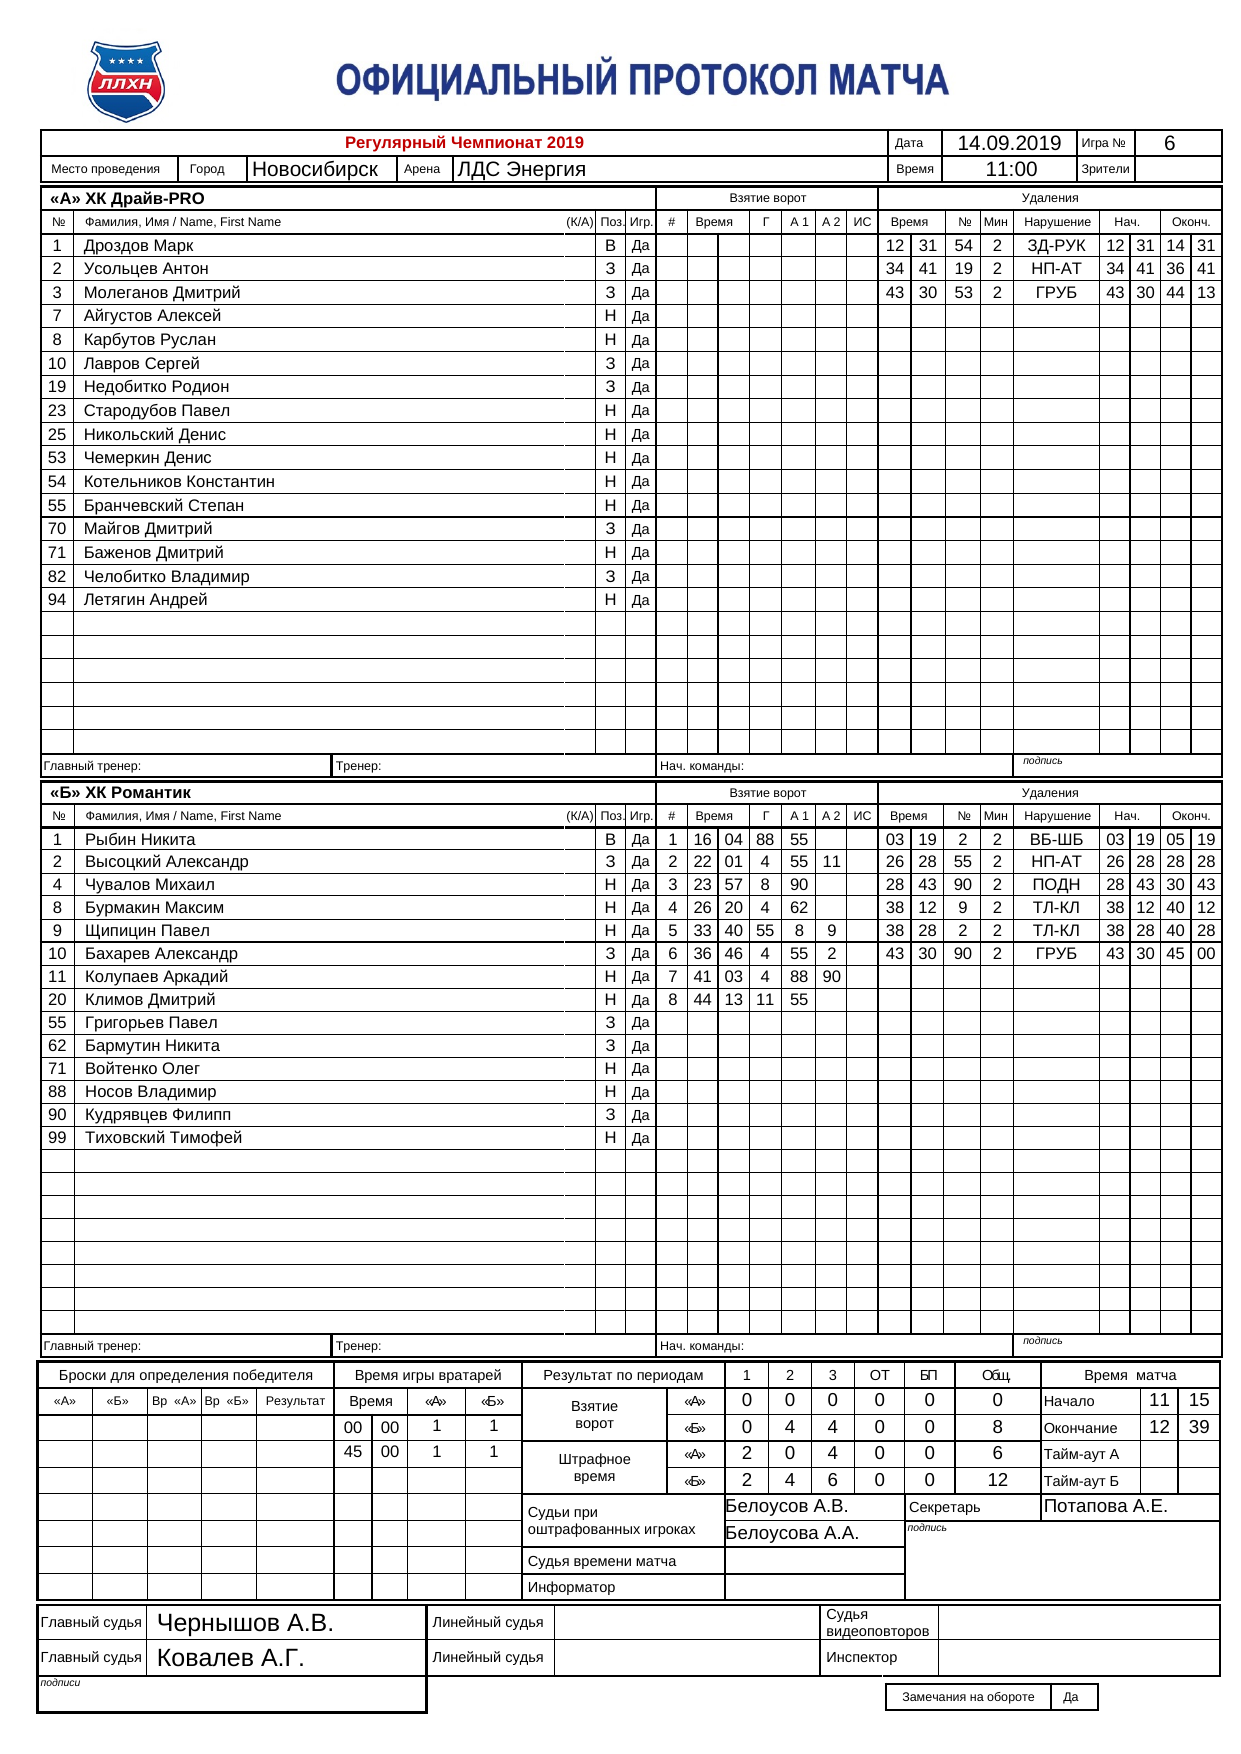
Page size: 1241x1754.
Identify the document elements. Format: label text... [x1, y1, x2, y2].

table_cell 99 [42, 1127, 74, 1149]
table_cell [257, 1521, 333, 1546]
table_cell [879, 352, 910, 374]
table_cell [688, 281, 717, 303]
table_cell [750, 1288, 781, 1310]
table_cell [879, 588, 910, 611]
table_cell [750, 494, 781, 516]
table_cell [688, 1173, 717, 1195]
table_cell [1192, 1081, 1221, 1103]
table_cell 34 [1100, 257, 1129, 280]
table_cell [847, 874, 877, 895]
table_cell [981, 730, 1013, 753]
table_cell [596, 1288, 625, 1310]
table_cell [1192, 494, 1221, 516]
table_cell [782, 636, 815, 658]
table_cell [816, 281, 846, 303]
table_cell [148, 1468, 201, 1493]
table_cell [1014, 730, 1099, 753]
table_cell [1141, 1441, 1177, 1467]
table_cell [565, 1173, 595, 1195]
table_cell [257, 1468, 333, 1493]
table_cell [148, 1494, 201, 1520]
table_cell [946, 399, 980, 422]
table_cell В [596, 829, 625, 849]
table_cell Главный судья [39, 1606, 146, 1639]
table_cell 1 [466, 1441, 521, 1467]
table_cell Стародубов Павел [74, 399, 564, 422]
table_cell Результат [257, 1389, 333, 1413]
table_cell 2 [981, 896, 1013, 918]
table_cell [750, 1196, 781, 1218]
table_cell [944, 1058, 980, 1079]
table_cell [879, 1081, 910, 1103]
table_cell [719, 612, 749, 634]
table_cell [626, 1173, 655, 1195]
table_cell [719, 1219, 749, 1241]
table_cell [408, 1574, 465, 1599]
table_cell «Б» [668, 1468, 724, 1493]
table_cell [879, 376, 910, 398]
table_cell [39, 1416, 92, 1440]
table_cell [202, 1494, 256, 1520]
table_cell [944, 1219, 980, 1241]
table_cell 30 [912, 943, 943, 964]
table_cell [1192, 328, 1221, 351]
table_cell [1014, 470, 1099, 493]
table_cell [688, 1265, 717, 1287]
table_cell 11:00 [943, 157, 1076, 181]
table_cell [565, 943, 595, 964]
table_cell [912, 659, 945, 682]
table_cell [1179, 1468, 1219, 1493]
table_cell [879, 423, 910, 445]
table_cell 9 [816, 920, 846, 941]
table_cell [148, 1416, 201, 1440]
table_cell Оконч. [1161, 805, 1221, 826]
table_cell 30 [912, 281, 945, 303]
table_cell [782, 707, 815, 729]
table_cell Н [596, 989, 625, 1011]
table_cell [657, 399, 687, 422]
table_cell [596, 1265, 625, 1287]
table_cell [1192, 470, 1221, 493]
table_cell [719, 1173, 749, 1195]
table_cell [847, 281, 877, 303]
table_cell [1100, 423, 1129, 445]
table_cell [1100, 1104, 1129, 1126]
table_cell [782, 352, 815, 374]
table_cell [657, 446, 687, 469]
table_cell [1161, 1288, 1190, 1310]
table_cell [912, 1196, 943, 1218]
table_cell подписи [39, 1677, 425, 1711]
table_cell [1014, 1311, 1099, 1333]
table_cell [816, 612, 846, 634]
table_cell [75, 1265, 564, 1287]
table_cell [816, 376, 846, 398]
table_cell 1 [42, 829, 74, 849]
table_cell [879, 1150, 910, 1172]
table_cell [39, 1521, 92, 1546]
table_cell [750, 518, 781, 540]
table_cell [816, 636, 846, 658]
table_cell Да [626, 989, 655, 1011]
table_cell 0 [812, 1389, 854, 1413]
table_cell [981, 1012, 1013, 1033]
table_cell [657, 1127, 687, 1149]
table_cell [879, 305, 910, 327]
table_cell [981, 1242, 1013, 1264]
table_cell [688, 683, 717, 706]
table_cell [657, 1035, 687, 1057]
table_cell 94 [42, 588, 73, 611]
table_cell Да [626, 943, 655, 964]
table_cell 8 [956, 1415, 1040, 1440]
table_cell Да [626, 446, 655, 469]
table_cell [981, 328, 1013, 351]
table_cell [93, 1416, 147, 1440]
table_cell Да [626, 423, 655, 445]
table_cell [719, 1127, 749, 1149]
table_cell [847, 850, 877, 872]
table_cell [688, 399, 717, 422]
table_cell [1100, 1150, 1129, 1172]
table_cell [257, 1574, 333, 1599]
table_cell 88 [782, 966, 815, 987]
table_cell [657, 257, 687, 280]
table_cell [944, 1311, 980, 1333]
table_cell [1192, 588, 1221, 611]
table_cell [596, 683, 625, 706]
table_cell 82 [42, 565, 73, 587]
table_cell Майгов Дмитрий [74, 518, 564, 540]
table_cell [912, 1242, 943, 1264]
table_cell [42, 1288, 74, 1310]
table_cell [1192, 707, 1221, 729]
table_cell [847, 1173, 877, 1195]
table_cell [879, 1173, 910, 1195]
table_cell [847, 1012, 877, 1033]
table_cell [1099, 1682, 1220, 1711]
table_cell [1100, 989, 1129, 1011]
table_cell 0 [855, 1415, 904, 1440]
table_cell 19 [912, 829, 943, 849]
table_cell [626, 707, 655, 729]
table_cell [657, 588, 687, 611]
table_cell 2 [981, 920, 1013, 941]
table_cell [565, 1150, 595, 1172]
table_cell [816, 235, 846, 256]
table_cell А 2 [816, 211, 846, 233]
table_cell [816, 352, 846, 374]
table_cell [879, 730, 910, 753]
table_cell [42, 1265, 74, 1287]
table_cell Бахарев Александр [75, 943, 564, 964]
table_cell 4 [812, 1415, 854, 1440]
table_cell 28 [1100, 874, 1129, 895]
table_cell З [596, 943, 625, 964]
table_cell [750, 612, 781, 634]
table_cell [335, 1547, 371, 1573]
table_cell ТЛ-КЛ [1014, 920, 1099, 941]
table_cell [879, 328, 910, 351]
table_cell Нач. [1100, 211, 1160, 233]
table_cell [946, 612, 980, 634]
table_cell Нач. [1100, 805, 1160, 826]
table_cell [1161, 636, 1190, 658]
table_cell [782, 518, 815, 540]
table_cell [782, 376, 815, 398]
table_cell [750, 707, 781, 729]
table_cell [816, 1150, 846, 1172]
table_cell [688, 494, 717, 516]
table_cell [688, 446, 717, 469]
table_cell 2 [657, 850, 687, 872]
table_cell [1161, 1150, 1190, 1172]
table_cell [816, 588, 846, 611]
table_cell «А» [668, 1442, 724, 1467]
table_cell [782, 683, 815, 706]
table_cell [466, 1547, 521, 1573]
table_cell Да [626, 920, 655, 941]
table_cell [657, 1242, 687, 1264]
table_cell [847, 257, 877, 280]
table_cell Г [750, 211, 781, 233]
table_cell 26 [688, 896, 717, 918]
table_cell [847, 518, 877, 540]
table_cell [1100, 683, 1129, 706]
table_cell [847, 920, 877, 941]
table_cell [816, 659, 846, 682]
table_cell [1100, 707, 1129, 729]
table_cell [946, 636, 980, 658]
table_cell Линейный судья [428, 1640, 554, 1675]
table_cell [816, 1219, 846, 1241]
table_cell [939, 1606, 1219, 1639]
table_cell [750, 1150, 781, 1172]
table_cell [657, 1288, 687, 1310]
table_cell Челобитко Владимир [74, 565, 564, 587]
table_cell 90 [816, 966, 846, 987]
table_cell 10 [42, 352, 73, 374]
table_cell Главный судья [39, 1640, 146, 1675]
table_cell [1100, 966, 1129, 987]
table_cell [555, 1606, 819, 1639]
table_cell [750, 1219, 781, 1241]
table_cell Начало [1042, 1389, 1140, 1413]
table_cell [1100, 659, 1129, 682]
table_cell Место проведения [42, 157, 177, 181]
table_cell Главный тренер: [42, 755, 330, 776]
table_cell [1100, 494, 1129, 516]
table_cell [750, 328, 781, 351]
table_cell Карбутов Руслан [74, 328, 564, 351]
table_cell [565, 235, 595, 256]
table_cell Н [596, 399, 625, 422]
table_header БП [905, 1363, 954, 1387]
table_cell [1192, 1265, 1221, 1287]
table_cell [946, 494, 980, 516]
table_cell [1161, 1196, 1190, 1218]
table_cell [944, 1012, 980, 1033]
table_cell [879, 636, 910, 658]
table_header 1 [726, 1363, 768, 1387]
table_cell [1014, 966, 1099, 987]
table_cell [981, 588, 1013, 611]
table_cell 45 [335, 1441, 371, 1467]
table_cell Нарушение [1014, 211, 1099, 233]
table_cell [657, 1104, 687, 1126]
table_cell [912, 1288, 943, 1310]
table_cell 7 [657, 966, 687, 987]
table_cell Баженов Дмитрий [74, 541, 564, 564]
table_cell [981, 989, 1013, 1011]
table_cell Чернышов А.В. [147, 1606, 425, 1639]
table_cell [750, 565, 781, 587]
table_cell [75, 1173, 564, 1195]
table_cell [782, 257, 815, 280]
table_cell 55 [750, 920, 781, 941]
table_cell [782, 730, 815, 753]
table_cell [816, 1058, 846, 1079]
table_cell [565, 446, 595, 469]
table_cell [750, 470, 781, 493]
table_cell Да [626, 257, 655, 280]
table_cell [847, 1058, 877, 1079]
table_cell А 2 [816, 805, 846, 826]
table_cell [1161, 1104, 1190, 1126]
table_header Игра № [1078, 131, 1134, 155]
table_cell [816, 470, 846, 493]
table_header 6 [1136, 131, 1221, 155]
table_cell Линейный судья [428, 1606, 554, 1639]
table_cell З [596, 850, 625, 872]
table_cell «Б» [93, 1389, 147, 1413]
table_cell 20 [719, 896, 749, 918]
table_cell [1161, 659, 1190, 682]
table_cell [946, 446, 980, 469]
table_cell [1192, 1288, 1221, 1310]
table_cell 70 [42, 518, 73, 540]
table_cell Н [596, 1081, 625, 1103]
table_cell [981, 1104, 1013, 1126]
table_cell [816, 1265, 846, 1287]
table_cell 31 [912, 235, 945, 256]
table_cell [847, 565, 877, 587]
table_cell [750, 446, 781, 469]
table_cell Вр «Б» [202, 1389, 256, 1413]
table_cell [847, 966, 877, 987]
table_cell Новосибирск [248, 157, 396, 181]
table_cell [946, 659, 980, 682]
table_cell Тренер: [333, 1335, 655, 1356]
table_cell [42, 1242, 74, 1264]
table_cell Н [596, 896, 625, 918]
table_cell [1014, 1035, 1099, 1057]
table_cell [847, 1081, 877, 1103]
table_cell [565, 1127, 595, 1149]
table_cell [1131, 683, 1160, 706]
table_cell [750, 352, 781, 374]
table_cell [719, 1058, 749, 1079]
table_cell [1100, 446, 1129, 469]
table_cell [946, 730, 980, 753]
table_cell [719, 1242, 749, 1264]
table_cell Щипицин Павел [75, 920, 564, 941]
table_cell [657, 659, 687, 682]
table_cell [782, 1196, 815, 1218]
table_cell [1014, 1265, 1099, 1287]
table_cell [1014, 376, 1099, 398]
table_cell 43 [1100, 281, 1129, 303]
table_cell 10 [42, 943, 74, 964]
table_cell [847, 1219, 877, 1241]
table_cell ИС [847, 805, 877, 826]
table_cell [981, 352, 1013, 374]
table_cell [1014, 565, 1099, 587]
table_cell [688, 352, 717, 374]
table_cell [879, 683, 910, 706]
table_cell [847, 896, 877, 918]
table_cell [1192, 1127, 1221, 1149]
table_cell 39 [1179, 1415, 1219, 1440]
table_cell [1100, 1265, 1129, 1287]
table_cell Белоусова А.А. [726, 1521, 904, 1546]
table_cell [847, 541, 877, 564]
table_cell 0 [726, 1389, 768, 1413]
table_cell [981, 636, 1013, 658]
table_cell Оконч. [1161, 211, 1221, 233]
table_cell [847, 1035, 877, 1057]
table_cell «А» [668, 1389, 724, 1413]
table_cell [1161, 1173, 1190, 1195]
table_cell [466, 1468, 521, 1493]
table_cell [626, 1311, 655, 1333]
table_cell [1192, 376, 1221, 398]
table_cell [657, 541, 687, 564]
table_cell 44 [1161, 281, 1190, 303]
table_cell [782, 1311, 815, 1333]
table_cell [1141, 1468, 1177, 1493]
table_cell [1161, 1311, 1190, 1333]
table_cell [879, 1288, 910, 1310]
table_cell [782, 305, 815, 327]
table_cell [726, 1575, 904, 1599]
table_cell 55 [782, 829, 815, 849]
table_cell 0 [905, 1442, 954, 1467]
table_cell [750, 1058, 781, 1079]
table_cell Город [179, 157, 246, 181]
table_cell [39, 1494, 92, 1520]
table_cell 2 [981, 281, 1013, 303]
table_cell [981, 1265, 1013, 1287]
table_cell [1161, 1127, 1190, 1149]
table_cell Поз. [596, 805, 625, 826]
table_cell Да [626, 588, 655, 611]
table_cell [981, 1219, 1013, 1241]
table_cell [688, 707, 717, 729]
table_cell [719, 541, 749, 564]
table_cell [596, 636, 625, 658]
table_cell Айгустов Алексей [74, 305, 564, 327]
table_cell Зрители [1078, 157, 1134, 181]
table_cell 38 [879, 896, 910, 918]
table_cell [688, 423, 717, 445]
table_cell 19 [1192, 829, 1221, 849]
table_cell Да [626, 1012, 655, 1033]
table_cell [1192, 659, 1221, 682]
table_cell [750, 235, 781, 256]
table_cell 26 [1100, 850, 1129, 872]
table_cell [719, 305, 749, 327]
table_cell [1131, 1311, 1160, 1333]
table_cell Да [626, 494, 655, 516]
table_cell Бурмакин Максим [75, 896, 564, 918]
table_cell [912, 989, 943, 1011]
table_cell [1161, 328, 1190, 351]
table_cell Усольцев Антон [74, 257, 564, 280]
table_cell [1131, 518, 1160, 540]
table_cell Бармутин Никита [75, 1035, 564, 1057]
table_cell [816, 989, 846, 1011]
table_cell 4 [769, 1415, 811, 1440]
table_cell 54 [42, 470, 73, 493]
table_cell [1014, 1288, 1099, 1310]
table_cell [944, 1150, 980, 1172]
table_cell [565, 659, 595, 682]
table_cell Климов Дмитрий [75, 989, 564, 1011]
table_cell Судьи при оштрафованных игроках [523, 1495, 724, 1546]
table_cell [1161, 352, 1190, 374]
table_cell [847, 494, 877, 516]
table_cell 53 [42, 446, 73, 469]
table_cell 2 [816, 943, 846, 964]
table_header «Б» ХК Романтик [42, 783, 655, 803]
table_cell [912, 1104, 943, 1126]
table_cell [1192, 989, 1221, 1011]
table_cell [148, 1521, 201, 1546]
table_cell [912, 1035, 943, 1057]
table_cell (К/А) [565, 211, 595, 233]
table_cell Арена [398, 157, 452, 181]
table_cell [688, 1081, 717, 1103]
table_cell [596, 1150, 625, 1172]
table_cell [1131, 1242, 1160, 1264]
table_cell [688, 235, 717, 256]
table_cell [1192, 1035, 1221, 1057]
table_cell [944, 1173, 980, 1195]
table_cell 90 [944, 943, 980, 964]
table_cell [944, 1265, 980, 1287]
table_cell [565, 281, 595, 303]
table_cell [750, 1012, 781, 1033]
table_cell «А» [39, 1389, 92, 1413]
table_cell [847, 659, 877, 682]
table_cell [1161, 376, 1190, 398]
table_cell 22 [688, 850, 717, 872]
table_cell [719, 730, 749, 753]
table_cell [1100, 376, 1129, 398]
table_cell [981, 1311, 1013, 1333]
table_cell 2 [981, 235, 1013, 256]
table_cell [816, 1127, 846, 1149]
table_cell 13 [719, 989, 749, 1011]
table_cell [719, 1104, 749, 1126]
table_cell [816, 896, 846, 918]
table_cell ВБ-ШБ [1014, 829, 1099, 849]
table_cell [596, 1242, 625, 1264]
table_cell 88 [42, 1081, 74, 1103]
table_cell [719, 235, 749, 256]
table_cell [42, 707, 73, 729]
table_cell [981, 1127, 1013, 1149]
table_cell [847, 1242, 877, 1264]
table_cell [1014, 1012, 1099, 1033]
table_cell [879, 1127, 910, 1149]
table_cell [1131, 659, 1160, 682]
table_cell 34 [879, 257, 910, 280]
table_cell [1014, 446, 1099, 469]
table_cell [39, 1468, 92, 1493]
table_cell ТЛ-КЛ [1014, 896, 1099, 918]
table_cell [626, 636, 655, 658]
table_cell [42, 636, 73, 658]
table_cell [750, 257, 781, 280]
table_cell [565, 399, 595, 422]
table_cell В [596, 235, 625, 256]
table_cell [912, 494, 945, 516]
table_cell [944, 966, 980, 987]
table_cell Фамилия, Имя / Name, First Name [74, 211, 565, 233]
table_cell Тиховский Тимофей [75, 1127, 564, 1149]
table_cell Высоцкий Александр [75, 850, 564, 872]
table_cell [1100, 1081, 1129, 1103]
table_cell Дроздов Марк [74, 235, 564, 256]
table_cell 5 [657, 920, 687, 941]
table_cell [912, 1081, 943, 1103]
table_cell [1014, 1219, 1099, 1241]
table_cell 43 [912, 874, 943, 895]
table_cell [565, 1035, 595, 1057]
table_cell [782, 659, 815, 682]
table_cell [1014, 305, 1099, 327]
table_cell [1014, 494, 1099, 516]
table_cell [1100, 1242, 1129, 1264]
table_cell Н [596, 874, 625, 895]
table_cell 43 [879, 281, 910, 303]
table_cell [750, 1081, 781, 1103]
table_cell [202, 1468, 256, 1493]
table_cell 40 [1161, 920, 1190, 941]
table_cell Да [626, 874, 655, 895]
table_cell [912, 470, 945, 493]
table_cell [1161, 1035, 1190, 1057]
table_cell [816, 874, 846, 895]
table_cell [912, 1150, 943, 1172]
table_cell [847, 423, 877, 445]
table_cell [1014, 1150, 1099, 1172]
table_cell 01 [719, 850, 749, 872]
table_cell Никольский Денис [74, 423, 564, 445]
table_cell Секретарь [906, 1495, 1040, 1520]
table_cell [657, 1150, 687, 1172]
table_cell [335, 1468, 371, 1493]
table_cell [1179, 1441, 1219, 1467]
table_cell 0 [769, 1389, 811, 1413]
table_cell [782, 423, 815, 445]
table_cell Н [596, 446, 625, 469]
table_cell [782, 612, 815, 634]
table_cell [750, 636, 781, 658]
table_cell [1192, 1219, 1221, 1241]
table_cell [847, 1127, 877, 1149]
table_cell [42, 659, 73, 682]
table_cell З [596, 257, 625, 280]
table_cell [1131, 1196, 1160, 1218]
table_cell [688, 659, 717, 682]
table_cell З [596, 281, 625, 303]
table_cell [816, 399, 846, 422]
table_cell [565, 1219, 595, 1241]
table_cell [1161, 1058, 1190, 1079]
table_cell [782, 328, 815, 351]
table_cell Ковалев А.Г. [147, 1640, 425, 1675]
table_cell [1161, 1081, 1190, 1103]
table_cell [1014, 612, 1099, 634]
table_cell 2 [981, 874, 1013, 895]
table_cell [1100, 1012, 1129, 1033]
table_cell [782, 1173, 815, 1195]
table_cell [1100, 399, 1129, 422]
table_cell [847, 943, 877, 964]
table_cell [1131, 1173, 1160, 1195]
table_cell [782, 235, 815, 256]
table_cell 12 [1141, 1415, 1177, 1440]
table_cell [782, 1219, 815, 1241]
table_cell [981, 518, 1013, 540]
table_cell [847, 588, 877, 611]
table_cell [1131, 399, 1160, 422]
table_cell [946, 352, 980, 374]
table_cell 30 [1131, 943, 1160, 964]
table_cell Н [596, 1127, 625, 1149]
table_cell Недобитко Родион [74, 376, 564, 398]
table_cell [782, 588, 815, 611]
table_cell [946, 518, 980, 540]
table_cell [946, 328, 980, 351]
table_cell [565, 1058, 595, 1079]
table_cell 44 [688, 989, 717, 1011]
table_cell [565, 966, 595, 987]
table_cell [1014, 541, 1099, 564]
table_cell [688, 1104, 717, 1126]
table_cell [1014, 1127, 1099, 1149]
table_cell [1161, 966, 1190, 987]
table_cell 4 [769, 1468, 811, 1493]
table_cell [1100, 1288, 1129, 1310]
table_cell [1014, 423, 1099, 445]
table_cell [565, 707, 595, 729]
table_cell [1131, 352, 1160, 374]
table_cell [912, 565, 945, 587]
table_cell [946, 565, 980, 587]
table_cell [912, 305, 945, 327]
table_cell 4 [750, 943, 781, 964]
table_cell Игр. [626, 211, 655, 233]
table_header Время игры вратарей [335, 1363, 521, 1387]
table_cell 0 [956, 1389, 1040, 1413]
table_cell Да [626, 850, 655, 872]
table_cell Нарушение [1014, 805, 1099, 826]
table_header Замечания на обороте [887, 1685, 1050, 1709]
table_cell Мин [981, 211, 1013, 233]
table_cell [816, 1311, 846, 1333]
table_cell [1014, 1196, 1099, 1218]
table_cell [782, 446, 815, 469]
table_cell 28 [1192, 920, 1221, 941]
table_cell [565, 636, 595, 658]
table_cell 0 [905, 1389, 954, 1413]
table_cell Игр. [626, 805, 655, 826]
table_cell [981, 683, 1013, 706]
table_cell [657, 1196, 687, 1218]
table_cell [879, 989, 910, 1011]
table_cell [1161, 565, 1190, 587]
table_cell Инспектор [821, 1640, 938, 1675]
table_cell [1131, 1265, 1160, 1287]
table_cell [816, 829, 846, 849]
table_cell Чувалов Михаил [75, 874, 564, 895]
table_cell [750, 1035, 781, 1057]
table_cell [750, 376, 781, 398]
table_cell [912, 328, 945, 351]
table_cell [74, 659, 564, 682]
table_cell [565, 1242, 595, 1264]
table_cell З [596, 1012, 625, 1033]
table_cell Окончание [1042, 1415, 1140, 1440]
table_cell [565, 423, 595, 445]
table_cell [879, 1242, 910, 1264]
table_cell [912, 518, 945, 540]
table_cell [1014, 636, 1099, 658]
table_cell [946, 683, 980, 706]
table_cell [816, 446, 846, 469]
table_cell 38 [879, 920, 910, 941]
table_cell [944, 1104, 980, 1126]
table_cell [688, 565, 717, 587]
table_cell [408, 1547, 465, 1573]
table_cell 23 [688, 874, 717, 895]
table_cell 11 [42, 966, 74, 987]
table_cell Н [596, 588, 625, 611]
table_cell 6 [657, 943, 687, 964]
table_cell Григорьев Павел [75, 1012, 564, 1033]
table_cell [847, 1288, 877, 1310]
table_cell [688, 305, 717, 327]
table_cell 38 [1100, 896, 1129, 918]
table_cell ЗД-РУК [1014, 235, 1099, 256]
table_cell [1161, 399, 1190, 422]
table_cell [1161, 305, 1190, 327]
table_cell (К/А) [565, 805, 595, 826]
table_cell [912, 1219, 943, 1241]
table_cell [626, 1219, 655, 1241]
table_cell Н [596, 423, 625, 445]
table_cell [981, 1058, 1013, 1079]
table_cell [750, 1173, 781, 1195]
table_cell [1014, 1058, 1099, 1079]
table_cell 2 [944, 920, 980, 941]
table_cell 03 [879, 829, 910, 849]
table_cell [657, 352, 687, 374]
table_cell [1014, 1104, 1099, 1126]
table_cell [981, 1288, 1013, 1310]
table_cell [750, 659, 781, 682]
table_cell [946, 707, 980, 729]
table_cell 9 [42, 920, 74, 941]
table_cell [1192, 1104, 1221, 1126]
table_cell Чемеркин Денис [74, 446, 564, 469]
table_cell [688, 1035, 717, 1057]
table_cell Да [626, 1058, 655, 1079]
table_cell Да [626, 1104, 655, 1126]
table_header Общ. [956, 1363, 1040, 1387]
table_cell [912, 730, 945, 753]
table_cell [944, 1288, 980, 1310]
table_cell Да [626, 235, 655, 256]
table_cell Поз. [596, 211, 625, 233]
table_cell 46 [719, 943, 749, 964]
table_cell Тренер: [333, 755, 655, 776]
table_cell 8 [657, 989, 687, 1011]
table_cell [1014, 1173, 1099, 1195]
table_cell 23 [42, 399, 73, 422]
table_cell [565, 1081, 595, 1103]
table_cell [981, 470, 1013, 493]
table_cell [657, 1311, 687, 1333]
table_cell А 1 [782, 211, 815, 233]
table_cell [847, 829, 877, 849]
table_cell 1 [408, 1441, 465, 1467]
table_cell Да [626, 328, 655, 351]
table_cell [981, 423, 1013, 445]
table_cell [1192, 1150, 1221, 1172]
table_cell [879, 446, 910, 469]
table_cell [912, 1265, 943, 1287]
table_cell [847, 1311, 877, 1333]
table_cell [1136, 157, 1221, 181]
table_cell [847, 305, 877, 327]
table_cell [626, 730, 655, 753]
table_cell [944, 1081, 980, 1103]
table_cell [719, 257, 749, 280]
table_cell [912, 707, 945, 729]
table_cell [981, 1173, 1013, 1195]
table_header Удаления [879, 783, 1221, 803]
table_cell [782, 1265, 815, 1287]
table_cell [626, 1288, 655, 1310]
table_cell 15 [1179, 1389, 1219, 1413]
table_cell 05 [1161, 829, 1190, 849]
table_cell 31 [1131, 235, 1160, 256]
table_cell ПОДН [1014, 874, 1099, 895]
table_cell [202, 1547, 256, 1573]
table_cell 11 [1141, 1389, 1177, 1413]
table_cell [981, 1081, 1013, 1103]
table_cell [847, 730, 877, 753]
table_cell [657, 494, 687, 516]
table_cell 90 [782, 874, 815, 895]
table_cell [1100, 1196, 1129, 1218]
table_cell [1131, 612, 1160, 634]
table_cell Да [626, 1035, 655, 1057]
table_cell [93, 1521, 147, 1546]
table_cell [596, 730, 625, 753]
table_cell [373, 1521, 407, 1546]
table_cell [782, 494, 815, 516]
table_cell [1100, 636, 1129, 658]
table_cell [565, 850, 595, 872]
table_cell [912, 1012, 943, 1033]
table_cell 4 [657, 896, 687, 918]
table_cell [1161, 588, 1190, 611]
table_cell [373, 1468, 407, 1493]
table_cell [782, 281, 815, 303]
table_cell [1100, 1311, 1129, 1333]
table_cell [946, 588, 980, 611]
table_cell 0 [905, 1415, 954, 1440]
table_cell [657, 565, 687, 587]
table_cell [1131, 328, 1160, 351]
table_cell 0 [769, 1442, 811, 1467]
table_cell [257, 1416, 333, 1440]
table_cell [1192, 636, 1221, 658]
table_cell [816, 730, 846, 753]
table_cell [1014, 1081, 1099, 1103]
table_cell З [596, 565, 625, 587]
table_cell [782, 1127, 815, 1149]
table_cell [565, 1196, 595, 1218]
table_cell 2 [726, 1442, 768, 1467]
table_cell 2 [42, 850, 74, 872]
table_cell Н [596, 494, 625, 516]
table_header Регулярный Чемпионат 2019 [42, 131, 887, 155]
table_cell [946, 305, 980, 327]
table_cell [750, 399, 781, 422]
table_cell [657, 1219, 687, 1241]
table_cell [912, 541, 945, 564]
table_cell Да [626, 966, 655, 987]
table_cell [688, 636, 717, 658]
table_cell Носов Владимир [75, 1081, 564, 1103]
table_cell «Б » [466, 1389, 521, 1413]
table_cell [981, 446, 1013, 469]
table_cell 55 [42, 494, 73, 516]
table_cell [688, 1058, 717, 1079]
table_cell [912, 1311, 943, 1333]
table_cell [42, 1219, 74, 1241]
table_cell [750, 1127, 781, 1149]
table_cell [750, 423, 781, 445]
table_cell [1100, 1219, 1129, 1241]
table_cell [719, 683, 749, 706]
table_cell З [596, 376, 625, 398]
table_cell 4 [750, 850, 781, 872]
table_cell [1161, 1012, 1190, 1033]
table_cell Штрафное время [523, 1442, 666, 1493]
table_cell [688, 257, 717, 280]
table_cell [42, 1150, 74, 1172]
table_cell [75, 1288, 564, 1310]
table_cell [719, 446, 749, 469]
table_cell [657, 683, 687, 706]
table_cell [1100, 1127, 1129, 1149]
table_cell [879, 541, 910, 564]
table_cell [688, 1127, 717, 1149]
table_cell [946, 423, 980, 445]
table_cell 33 [688, 920, 717, 941]
table_cell НП-АТ [1014, 257, 1099, 280]
table_cell [1161, 470, 1190, 493]
table_cell [1131, 966, 1160, 987]
table_cell Время [879, 211, 945, 233]
table_cell [565, 1288, 595, 1310]
table_cell 71 [42, 1058, 74, 1079]
table_cell [1014, 659, 1099, 682]
table_cell [1131, 470, 1160, 493]
table_cell 40 [719, 920, 749, 941]
table_cell [657, 1012, 687, 1033]
table_cell 36 [688, 943, 717, 964]
table_cell [1161, 541, 1190, 564]
table_cell Нач. команды: [657, 755, 1012, 776]
table_cell [1014, 588, 1099, 611]
table_cell [946, 376, 980, 398]
table_cell [1014, 707, 1099, 729]
table_cell [1100, 612, 1129, 634]
table_cell 26 [879, 850, 910, 872]
table_cell [816, 423, 846, 445]
table_cell [782, 1035, 815, 1057]
table_cell [750, 588, 781, 611]
table_cell [816, 305, 846, 327]
table_cell 12 [1100, 235, 1129, 256]
table_cell З [596, 352, 625, 374]
table_cell [257, 1547, 333, 1573]
table_header Удаления [879, 188, 1221, 209]
table_cell [1100, 352, 1129, 374]
table_cell Да [626, 399, 655, 422]
table_cell [74, 730, 564, 753]
table_cell [1100, 1035, 1129, 1057]
table_cell Кудрявцев Филипп [75, 1104, 564, 1126]
table_cell [847, 612, 877, 634]
table_cell [1131, 707, 1160, 729]
table_cell 19 [42, 376, 73, 398]
table_cell 19 [1131, 829, 1160, 849]
table_cell «Б» [668, 1415, 724, 1440]
table_cell 0 [726, 1415, 768, 1440]
table_cell [373, 1547, 407, 1573]
table_cell 41 [912, 257, 945, 280]
table_cell 1 [42, 235, 73, 256]
table_cell 0 [855, 1468, 904, 1493]
table_cell 4 [750, 966, 781, 987]
table_cell [847, 235, 877, 256]
table_cell Колупаев Аркадий [75, 966, 564, 987]
table_cell [657, 470, 687, 493]
table_cell 2 [981, 829, 1013, 849]
table_cell [912, 612, 945, 634]
table_cell [565, 328, 595, 351]
table_cell № [42, 211, 73, 233]
table_cell [1161, 683, 1190, 706]
table_cell ГРУБ [1014, 281, 1099, 303]
table_cell 03 [1100, 829, 1129, 849]
table_cell [719, 565, 749, 587]
table_cell [373, 1494, 407, 1520]
table_cell [1192, 565, 1221, 587]
table_cell [626, 1196, 655, 1218]
table_cell [816, 494, 846, 516]
table_cell [847, 1265, 877, 1287]
table_cell [816, 1196, 846, 1218]
table_cell Н [596, 305, 625, 327]
table_cell [1192, 399, 1221, 422]
table_cell [657, 707, 687, 729]
table_cell Молеганов Дмитрий [74, 281, 564, 303]
table_cell [466, 1521, 521, 1546]
table_cell [883, 1677, 1220, 1681]
table_cell [657, 636, 687, 658]
table_cell [879, 1035, 910, 1057]
table_cell 11 [750, 989, 781, 1011]
table_cell Да [626, 829, 655, 849]
table_cell [1192, 730, 1221, 753]
table_cell Информатор [523, 1575, 724, 1599]
table_header Взятие ворот [657, 188, 877, 209]
table_cell [1192, 446, 1221, 469]
table_cell [782, 1104, 815, 1126]
table_cell 12 [1131, 896, 1160, 918]
table_cell [944, 1196, 980, 1218]
table_cell 0 [905, 1468, 954, 1493]
table_cell [626, 1150, 655, 1172]
table_cell [74, 636, 564, 658]
table_cell 03 [719, 966, 749, 987]
table_cell [688, 1012, 717, 1033]
table_cell [1131, 1104, 1160, 1126]
table_cell 88 [750, 829, 781, 849]
table_cell [782, 541, 815, 564]
table_cell [74, 683, 564, 706]
table_cell [688, 1150, 717, 1172]
table_cell [847, 446, 877, 469]
table_cell [42, 1196, 74, 1218]
table_cell [879, 470, 910, 493]
table_cell Да [626, 470, 655, 493]
table_cell [1192, 1196, 1221, 1218]
table_cell [596, 1196, 625, 1218]
table_cell [981, 541, 1013, 564]
table_cell «А» [408, 1389, 465, 1413]
table_cell Время [889, 157, 941, 181]
table_cell [750, 683, 781, 706]
table_cell 1 [466, 1416, 521, 1440]
table_cell [847, 1196, 877, 1218]
table_cell [816, 1035, 846, 1057]
table_cell [782, 1242, 815, 1264]
table_cell [981, 494, 1013, 516]
table_cell [719, 1196, 749, 1218]
table_cell [93, 1547, 147, 1573]
table_cell 2 [726, 1468, 768, 1493]
table_cell [1161, 1219, 1190, 1241]
table_cell 2 [944, 829, 980, 849]
table_cell [626, 1265, 655, 1287]
table_cell [565, 305, 595, 327]
table_cell [1161, 446, 1190, 469]
table_cell 43 [1100, 943, 1129, 964]
table_cell [93, 1468, 147, 1493]
table_cell [719, 352, 749, 374]
table_cell [944, 1035, 980, 1057]
table_cell [847, 636, 877, 658]
table_cell [912, 1127, 943, 1149]
table_cell [816, 541, 846, 564]
table_cell [782, 1150, 815, 1172]
table_header ОТ [855, 1363, 904, 1387]
table_cell ГРУБ [1014, 943, 1099, 964]
table_cell 62 [782, 896, 815, 918]
table_cell [1131, 1012, 1160, 1033]
table_cell [847, 1150, 877, 1172]
table_cell [688, 1196, 717, 1218]
table_cell [657, 423, 687, 445]
table_cell [596, 659, 625, 682]
table_cell [466, 1574, 521, 1599]
table_cell [626, 659, 655, 682]
table_cell [596, 612, 625, 634]
table_cell [912, 352, 945, 374]
table_cell 4 [812, 1442, 854, 1467]
table_cell [782, 1288, 815, 1310]
table_cell [750, 1242, 781, 1264]
table_cell 90 [42, 1104, 74, 1126]
table_cell Время [688, 211, 749, 233]
table_cell [782, 1081, 815, 1103]
table_cell Белоусов А.В. [726, 1495, 904, 1520]
table_cell 28 [912, 920, 943, 941]
table_cell [565, 1104, 595, 1126]
table_cell [1014, 518, 1099, 540]
table_cell [1131, 588, 1160, 611]
table_cell [688, 1311, 717, 1333]
table_cell [565, 376, 595, 398]
table_cell 20 [42, 989, 74, 1011]
table_cell 43 [879, 943, 910, 964]
table_cell Да [626, 1081, 655, 1103]
table_cell [879, 966, 910, 987]
table_cell 3 [42, 281, 73, 303]
table_cell 28 [912, 850, 943, 872]
table_cell 6 [956, 1442, 1040, 1467]
table_cell [688, 376, 717, 398]
table_cell [1131, 376, 1160, 398]
table_cell [816, 1173, 846, 1195]
table_cell [1014, 1242, 1099, 1264]
table_cell [750, 1265, 781, 1287]
table_cell [912, 636, 945, 658]
table_header Результат по периодам [523, 1363, 724, 1387]
table_cell [912, 399, 945, 422]
table_cell [657, 1058, 687, 1079]
table_cell [782, 470, 815, 493]
table_header 14.09.2019 [943, 131, 1076, 155]
table_cell [202, 1441, 256, 1467]
table_cell [944, 1127, 980, 1149]
table_cell 3 [657, 874, 687, 895]
table_cell 00 [373, 1441, 407, 1467]
table_cell [782, 565, 815, 587]
table_cell 54 [946, 235, 980, 256]
table_cell [1131, 446, 1160, 469]
table_cell [42, 683, 73, 706]
table_cell [93, 1441, 147, 1467]
table_cell 4 [750, 896, 781, 918]
table_cell [1161, 423, 1190, 445]
table_cell [879, 494, 910, 516]
table_cell [719, 707, 749, 729]
table_header Взятие ворот [657, 783, 877, 803]
table_cell № [946, 211, 980, 233]
table_cell [657, 1265, 687, 1287]
table_cell [148, 1441, 201, 1467]
table_cell Взятие ворот [523, 1389, 666, 1440]
table_cell [1014, 399, 1099, 422]
table_cell [1192, 541, 1221, 564]
table_cell [816, 328, 846, 351]
table_cell [847, 470, 877, 493]
table_cell [657, 518, 687, 540]
table_cell Вр «А» [148, 1389, 201, 1413]
table_cell [879, 399, 910, 422]
table_header Время матча [1042, 1363, 1219, 1387]
table_cell З [596, 1035, 625, 1057]
table_cell [879, 1196, 910, 1218]
table_cell [335, 1574, 371, 1599]
table_cell [565, 541, 595, 564]
table_cell [93, 1494, 147, 1520]
table_cell [596, 707, 625, 729]
table_cell [1161, 494, 1190, 516]
table_cell [596, 1311, 625, 1333]
table_cell [565, 1311, 595, 1333]
table_cell Н [596, 541, 625, 564]
table_cell [688, 588, 717, 611]
table_cell [1192, 352, 1221, 374]
table_cell 55 [42, 1012, 74, 1033]
table_cell [750, 1104, 781, 1126]
table_cell [879, 612, 910, 634]
table_cell [981, 399, 1013, 422]
table_cell [879, 1265, 910, 1287]
table_cell [335, 1494, 371, 1520]
table_cell [981, 376, 1013, 398]
table_cell [981, 1035, 1013, 1057]
table_cell [565, 874, 595, 895]
table_cell [39, 1547, 92, 1573]
table_cell [719, 518, 749, 540]
table_cell [626, 612, 655, 634]
table_cell [657, 1173, 687, 1195]
table_cell [816, 518, 846, 540]
table_cell [1161, 1265, 1190, 1287]
table_cell Да [626, 281, 655, 303]
table_cell Н [596, 470, 625, 493]
table_cell 71 [42, 541, 73, 564]
table_cell Мин [981, 805, 1013, 826]
table_cell № [42, 805, 74, 826]
table_cell [1192, 1173, 1221, 1195]
table_cell [944, 989, 980, 1011]
table_cell З [596, 1104, 625, 1126]
table_cell [148, 1547, 201, 1573]
table_cell [912, 683, 945, 706]
table_cell [912, 966, 943, 987]
table_cell [816, 1288, 846, 1310]
table_cell [981, 1150, 1013, 1172]
table_cell [408, 1521, 465, 1546]
table_cell Да [626, 352, 655, 374]
table_cell [1131, 1288, 1160, 1310]
table_cell [1131, 636, 1160, 658]
table_cell Да [626, 1127, 655, 1149]
table_cell [726, 1548, 904, 1573]
table_cell [912, 588, 945, 611]
table_cell [1192, 1012, 1221, 1033]
table_cell [816, 1081, 846, 1103]
table_cell [719, 1150, 749, 1172]
table_cell 8 [42, 328, 73, 351]
table_cell 43 [1131, 874, 1160, 895]
table_cell [847, 328, 877, 351]
table_cell № [944, 805, 980, 826]
table_cell [1014, 328, 1099, 351]
table_cell 2 [42, 257, 73, 280]
table_cell [688, 541, 717, 564]
table_cell [816, 707, 846, 729]
table_cell [719, 328, 749, 351]
table_cell [1161, 612, 1190, 634]
table_cell [1161, 989, 1190, 1011]
table_cell 53 [946, 281, 980, 303]
table_cell [1161, 730, 1190, 753]
table_cell Да [626, 376, 655, 398]
table_cell 7 [42, 305, 73, 327]
table_cell [75, 1242, 564, 1264]
table_cell Летягин Андрей [74, 588, 564, 611]
table_cell 1 [408, 1416, 465, 1440]
table_cell 36 [1161, 257, 1190, 280]
table_cell [981, 612, 1013, 634]
table_cell подпись [1014, 755, 1221, 776]
table_cell [1131, 1035, 1160, 1057]
table_cell Судья времени матча [523, 1548, 724, 1573]
table_cell 31 [1192, 235, 1221, 256]
table_cell [719, 1288, 749, 1310]
table_cell [750, 541, 781, 564]
table_header «А» ХК Драйв-PRO [42, 188, 655, 209]
table_cell [257, 1441, 333, 1467]
table_cell 38 [1100, 920, 1129, 941]
table_cell 12 [912, 896, 943, 918]
table_cell [879, 707, 910, 729]
table_cell [816, 1012, 846, 1033]
table_cell 25 [42, 423, 73, 445]
table_cell 11 [816, 850, 846, 872]
table_cell 04 [719, 829, 749, 849]
table_cell [1131, 1150, 1160, 1172]
table_cell [719, 494, 749, 516]
table_cell [847, 376, 877, 398]
table_cell [847, 1104, 877, 1126]
table_cell [1131, 730, 1160, 753]
table_cell Лавров Сергей [74, 352, 564, 374]
table_cell 13 [1192, 281, 1221, 303]
table_cell [1100, 470, 1129, 493]
table_cell Г [750, 805, 781, 826]
table_cell [782, 1058, 815, 1079]
table_cell [847, 707, 877, 729]
table_cell 41 [688, 966, 717, 987]
table_cell [75, 1150, 564, 1172]
table_cell 41 [1192, 257, 1221, 280]
table_cell [879, 1104, 910, 1126]
table_cell 45 [1161, 943, 1190, 964]
table_cell [657, 612, 687, 634]
table_cell 4 [42, 874, 74, 895]
table_cell [657, 730, 687, 753]
table_cell 28 [1161, 850, 1190, 872]
table_cell Нач. команды: [657, 1335, 1012, 1356]
table_cell Фамилия, Имя / Name, First Name [75, 805, 565, 826]
table_cell [657, 281, 687, 303]
table_cell Да [626, 565, 655, 587]
table_cell [565, 470, 595, 493]
table_cell [719, 376, 749, 398]
table_cell [879, 1311, 910, 1333]
table_cell [719, 1265, 749, 1287]
table_cell [879, 1058, 910, 1079]
table_cell 55 [782, 850, 815, 872]
table_cell [565, 829, 595, 849]
table_cell Н [596, 966, 625, 987]
table_cell [75, 1311, 564, 1333]
table_cell [946, 470, 980, 493]
table_cell [75, 1196, 564, 1218]
table_cell [688, 470, 717, 493]
table_cell [944, 1242, 980, 1264]
table_cell [1131, 423, 1160, 445]
table_cell 00 [1192, 943, 1221, 964]
table_cell 41 [1131, 257, 1160, 280]
table_cell 0 [855, 1442, 904, 1467]
table_cell [719, 1081, 749, 1103]
table_cell [719, 659, 749, 682]
table_cell 62 [42, 1035, 74, 1057]
table_cell 19 [946, 257, 980, 280]
table_cell [565, 1012, 595, 1033]
table_cell З [596, 518, 625, 540]
table_cell [565, 565, 595, 587]
table_cell 2 [981, 257, 1013, 280]
table_cell [816, 257, 846, 280]
table_cell [1131, 1219, 1160, 1241]
table_cell Н [596, 328, 625, 351]
table_cell [1192, 1242, 1221, 1264]
table_cell [688, 328, 717, 351]
table_cell 28 [1131, 850, 1160, 872]
table_cell 90 [944, 874, 980, 895]
table_cell [1014, 352, 1099, 374]
table_cell [816, 1104, 846, 1126]
table_cell подпись [906, 1522, 1219, 1599]
table_cell 12 [1192, 896, 1221, 918]
table_cell Да [626, 305, 655, 327]
table_cell 14 [1161, 235, 1190, 256]
table_cell 43 [1192, 874, 1221, 895]
table_cell [912, 1173, 943, 1195]
table_cell [912, 376, 945, 398]
table_cell [466, 1494, 521, 1520]
table_cell [782, 399, 815, 422]
table_cell [719, 423, 749, 445]
table_cell [42, 1311, 74, 1333]
table_header Дата [889, 131, 941, 155]
table_cell 30 [1131, 281, 1160, 303]
table_cell [847, 399, 877, 422]
table_cell [879, 1012, 910, 1033]
table_cell [719, 1035, 749, 1057]
table_cell [657, 376, 687, 398]
table_cell Рыбин Никита [75, 829, 564, 849]
table_cell [719, 1012, 749, 1033]
table_cell [688, 518, 717, 540]
table_cell [74, 707, 564, 729]
table_cell [565, 352, 595, 374]
table_cell [74, 612, 564, 634]
table_cell [1100, 541, 1129, 564]
table_cell [1192, 1311, 1221, 1333]
table_cell [657, 1081, 687, 1103]
table_cell [565, 518, 595, 540]
table_header 2 [769, 1363, 811, 1387]
table_cell [1131, 541, 1160, 564]
table_cell [750, 281, 781, 303]
table_cell 9 [944, 896, 980, 918]
table_cell [1192, 518, 1221, 540]
table_cell [847, 352, 877, 374]
table_cell [981, 707, 1013, 729]
table_cell [1161, 1242, 1190, 1264]
table_cell [1131, 494, 1160, 516]
table_cell 40 [1161, 896, 1190, 918]
table_cell [782, 1012, 815, 1033]
table_cell [555, 1640, 819, 1675]
table_cell [1131, 1058, 1160, 1079]
table_cell [912, 423, 945, 445]
table_cell [688, 730, 717, 753]
table_cell [335, 1521, 371, 1546]
table_cell [1161, 518, 1190, 540]
table_cell Да [626, 896, 655, 918]
table_cell 55 [782, 943, 815, 964]
table_cell [1131, 565, 1160, 587]
table_cell [657, 328, 687, 351]
table_cell [657, 235, 687, 256]
table_cell [816, 683, 846, 706]
table_cell Войтенко Олег [75, 1058, 564, 1079]
table_cell [1100, 518, 1129, 540]
table_header Броски для определения победителя [39, 1363, 333, 1387]
table_cell [1131, 989, 1160, 1011]
table_cell [719, 470, 749, 493]
table_cell [1192, 423, 1221, 445]
table_cell Потапова А.Е. [1042, 1495, 1219, 1520]
table_cell [879, 659, 910, 682]
table_cell 55 [944, 850, 980, 872]
table_cell 0 [855, 1389, 904, 1413]
table_cell ЛДС Энергия [454, 157, 887, 181]
table_cell [816, 565, 846, 587]
table_cell [39, 1574, 92, 1599]
table_cell [565, 683, 595, 706]
table_cell 12 [956, 1468, 1040, 1493]
table_cell [565, 612, 595, 634]
table_cell Да [626, 541, 655, 564]
table_cell [202, 1574, 256, 1599]
table_cell [565, 1265, 595, 1287]
table_cell [373, 1574, 407, 1599]
table_cell Н [596, 1058, 625, 1079]
table_cell [719, 636, 749, 658]
table_header 3 [812, 1363, 854, 1387]
table_cell А 1 [782, 805, 815, 826]
table_cell [946, 541, 980, 564]
table_cell [750, 730, 781, 753]
table_cell [1192, 612, 1221, 634]
table_cell 57 [719, 874, 749, 895]
table_cell 00 [373, 1416, 407, 1440]
table_cell [1100, 565, 1129, 587]
table_cell Время [688, 805, 749, 826]
table_cell [1014, 989, 1099, 1011]
table_cell ИС [847, 211, 877, 233]
table_cell [565, 730, 595, 753]
table_cell [565, 494, 595, 516]
table_cell [1131, 1081, 1160, 1103]
table_cell [939, 1640, 1219, 1675]
table_cell [981, 305, 1013, 327]
table_cell [657, 305, 687, 327]
table_cell [816, 1242, 846, 1264]
table_cell Да [626, 518, 655, 540]
table_cell [1192, 305, 1221, 327]
table_cell [565, 896, 595, 918]
table_cell [1131, 305, 1160, 327]
table_cell [1192, 966, 1221, 987]
table_cell [408, 1468, 465, 1493]
table_cell [688, 612, 717, 634]
table_cell [1100, 1173, 1129, 1195]
table_cell [42, 1173, 74, 1195]
table_cell [596, 1219, 625, 1241]
table_cell [202, 1416, 256, 1440]
table_cell 28 [879, 874, 910, 895]
table_cell Котельников Константин [74, 470, 564, 493]
table_cell [981, 659, 1013, 682]
table_cell 12 [879, 235, 910, 256]
table_cell [719, 1311, 749, 1333]
table_cell [879, 1219, 910, 1241]
table_cell [565, 257, 595, 280]
table_cell 30 [1161, 874, 1190, 895]
table_cell [847, 989, 877, 1011]
table_cell Тайм-аут Б [1042, 1468, 1140, 1493]
table_cell 8 [42, 896, 74, 918]
table_cell 28 [1131, 920, 1160, 941]
table_cell [1014, 683, 1099, 706]
table_cell [1192, 1058, 1221, 1079]
table_cell [719, 281, 749, 303]
table_cell [626, 683, 655, 706]
table_cell [981, 1196, 1013, 1218]
table_cell [565, 588, 595, 611]
table_cell [42, 730, 73, 753]
table_cell [879, 518, 910, 540]
table_cell [750, 305, 781, 327]
table_cell [1100, 730, 1129, 753]
table_cell [1131, 1127, 1160, 1149]
table_cell Н [596, 920, 625, 941]
table_cell 8 [750, 874, 781, 895]
table_cell [688, 1242, 717, 1264]
table_cell [1161, 707, 1190, 729]
table_cell [1100, 305, 1129, 327]
table_cell Время [335, 1389, 407, 1413]
table_cell [39, 1441, 92, 1467]
table_cell [408, 1494, 465, 1520]
table_cell # [657, 211, 687, 233]
table_cell [596, 1173, 625, 1195]
table_cell Тайм-аут А [1042, 1441, 1140, 1467]
table_cell 16 [688, 829, 717, 849]
table_cell 6 [812, 1468, 854, 1493]
table_cell [257, 1494, 333, 1520]
table_cell подпись [1014, 1335, 1221, 1356]
table_cell [202, 1521, 256, 1546]
table_cell [626, 1242, 655, 1264]
table_cell 00 [335, 1416, 371, 1440]
table_cell 55 [782, 989, 815, 1011]
picture [5, 28, 1179, 129]
table_cell [1192, 683, 1221, 706]
table_cell НП-АТ [1014, 850, 1099, 872]
table_cell Судья видеоповторов [821, 1606, 938, 1639]
table_cell [93, 1574, 147, 1599]
table_cell # [657, 805, 687, 826]
table_cell [981, 565, 1013, 587]
table_cell [565, 989, 595, 1011]
table_header Да [1052, 1685, 1097, 1709]
table_cell [879, 565, 910, 587]
table_cell [719, 399, 749, 422]
table_cell [428, 1677, 882, 1711]
table_cell [750, 1311, 781, 1333]
table_cell [847, 683, 877, 706]
table_cell Главный тренер: [42, 1335, 330, 1356]
table_cell [688, 1219, 717, 1241]
table_cell [912, 1058, 943, 1079]
table_cell [719, 588, 749, 611]
table_cell [1100, 328, 1129, 351]
table_cell [1100, 1058, 1129, 1079]
table_cell 8 [782, 920, 815, 941]
table_cell 2 [981, 943, 1013, 964]
table_cell [688, 1288, 717, 1310]
table_cell 2 [981, 850, 1013, 872]
table_cell [981, 966, 1013, 987]
table_cell [42, 612, 73, 634]
table_cell [75, 1219, 564, 1241]
table_cell Время [879, 805, 943, 826]
table_cell Бранчевский Степан [74, 494, 564, 516]
table_cell [565, 920, 595, 941]
table_cell 1 [657, 829, 687, 849]
table_cell [912, 446, 945, 469]
table_cell 28 [1192, 850, 1221, 872]
table_cell [1100, 588, 1129, 611]
table_cell [148, 1574, 201, 1599]
